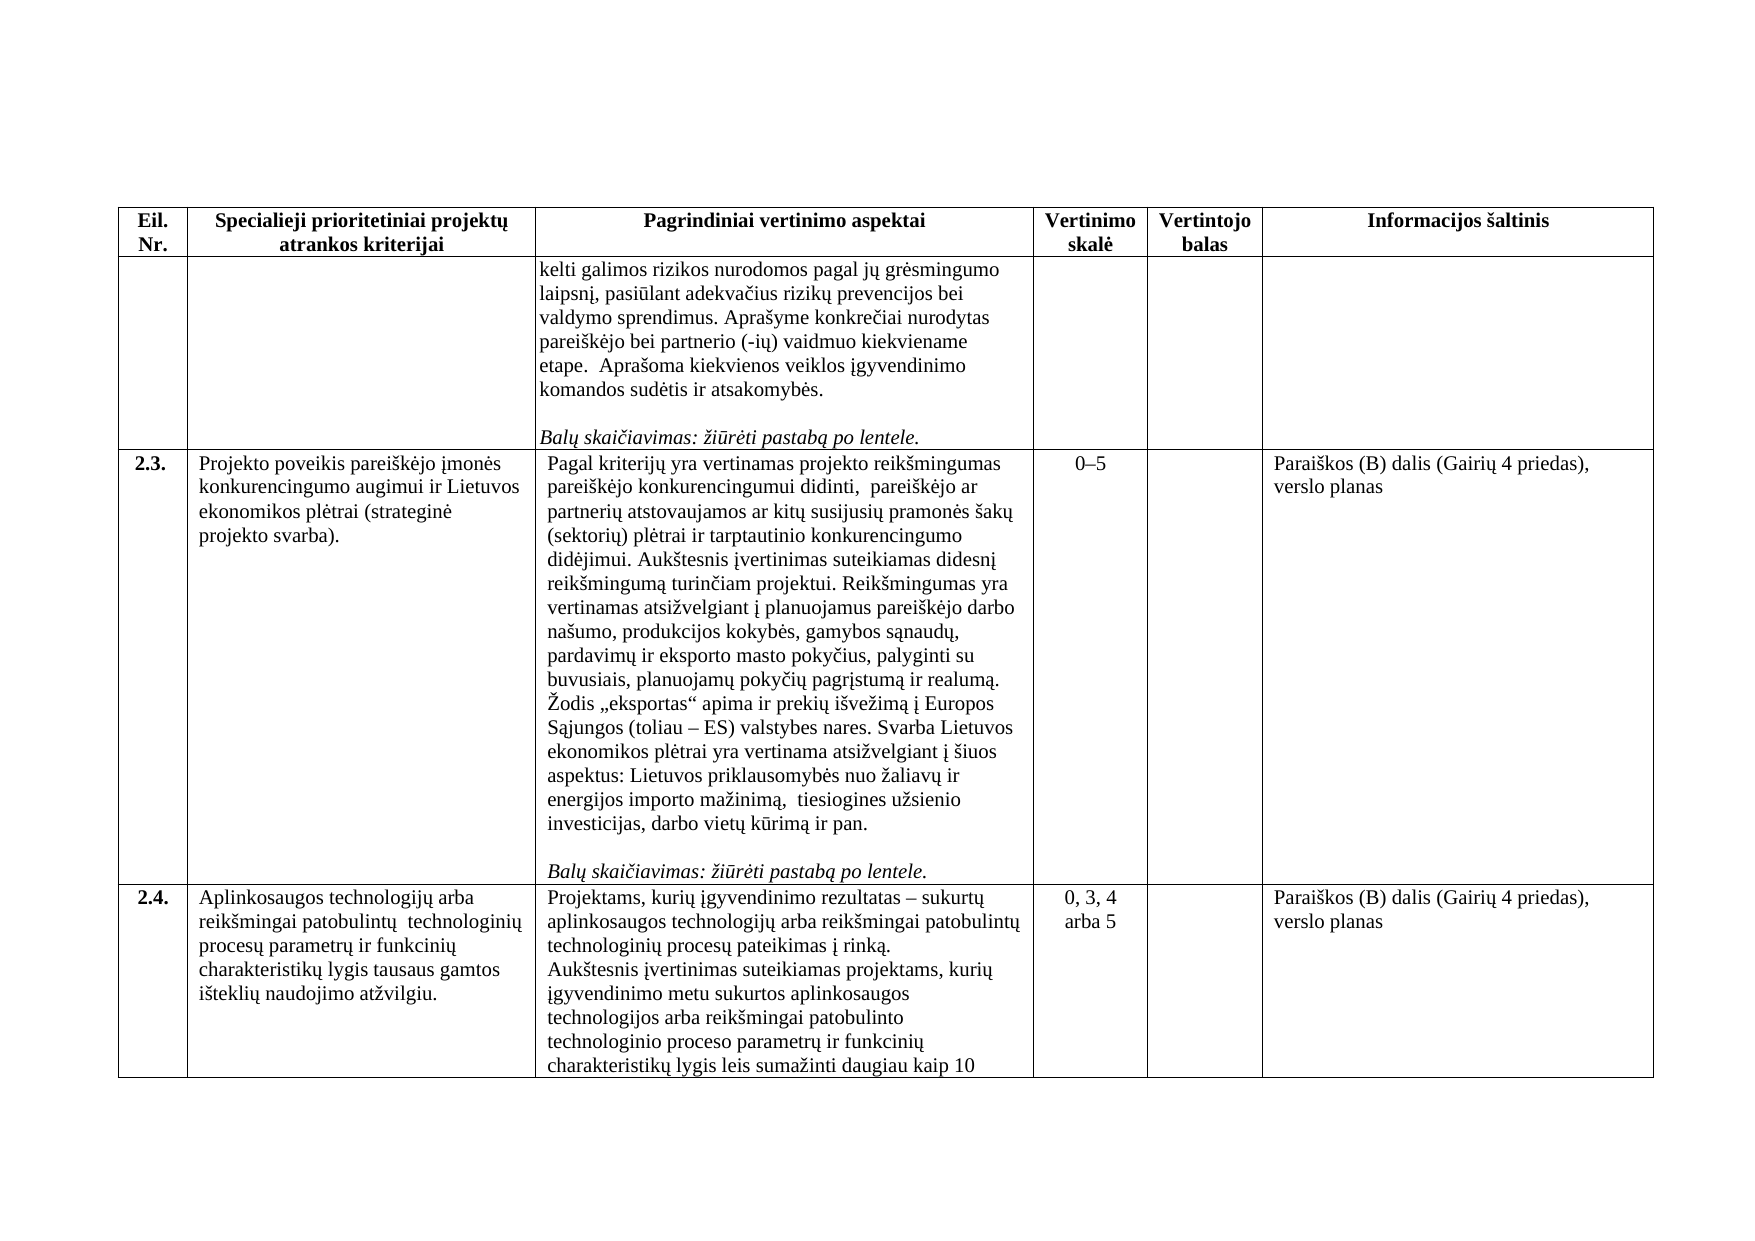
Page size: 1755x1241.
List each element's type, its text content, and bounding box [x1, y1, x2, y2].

table_cell 0–5 [1034, 450, 1147, 883]
table_cell [1034, 257, 1147, 449]
table_cell Projekto poveikis pareiškėjo įmonės konkurencingumo augimui ir Lietuvos ekonomikos plėtrai (strateginė projekto svarba). [188, 450, 535, 883]
table_cell Paraiškos (B) dalis (Gairių 4 priedas), verslo planas [1263, 450, 1653, 883]
table_cell [188, 257, 535, 449]
table_header Vertintojo balas [1148, 208, 1262, 256]
table_header Eil. Nr. [119, 208, 187, 256]
table_header Informacijos šaltinis [1263, 208, 1653, 256]
table_header Specialieji prioritetiniai projektų atrankos kriterijai [188, 208, 535, 256]
table_cell [119, 257, 187, 449]
table_cell Paraiškos (B) dalis (Gairių 4 priedas), verslo planas [1263, 885, 1653, 1077]
table_cell Pagal kriterijų yra vertinamas projekto reikšmingumas pareiškėjo konkurencingumui didinti, pareiškėjo ar partnerių atstovaujamos ar kitų susijusių pramonės šakų (sektorių) plėtrai ir tarptautinio konkurencingumo didėjimui. Aukštesnis įvertinimas suteikiamas didesnį reikšmingumą turinčiam projektui. Reikšmingumas yra vertinamas atsižvelgiant į planuojamus pareiškėjo darbo našumo, produkcijos kokybės, gamybos sąnaudų, pardavimų ir eksporto masto pokyčius, palyginti su buvusiais, planuojamų pokyčių pagrįstumą ir realumą. Žodis „eksportas“ apima ir prekių išvežimą į Europos Sąjungos (toliau – ES) valstybes nares. Svarba Lietuvos ekonomikos plėtrai yra vertinama atsižvelgiant į šiuos aspektus: Lietuvos priklausomybės nuo žaliavų ir energijos importo mažinimą, tiesiogines užsienio investicijas, darbo vietų kūrimą ir pan. Balų skaičiavimas: žiūrėti pastabą po lentele. [536, 450, 1033, 883]
table_cell [1263, 257, 1653, 449]
table_header Vertinimo skalė [1034, 208, 1147, 256]
table_cell Projektams, kurių įgyvendinimo rezultatas – sukurtų aplinkosaugos technologijų arba reikšmingai patobulintų technologinių procesų pateikimas į rinką. Aukštesnis įvertinimas suteikiamas projektams, kurių įgyvendinimo metu sukurtos aplinkosaugos technologijos arba reikšmingai patobulinto technologinio proceso parametrų ir funkcinių charakteristikų lygis leis sumažinti daugiau kaip 10 [536, 885, 1033, 1077]
table_cell kelti galimos rizikos nurodomos pagal jų grėsmingumo laipsnį, pasiūlant adekvačius rizikų prevencijos bei valdymo sprendimus. Aprašyme konkrečiai nurodytas pareiškėjo bei partnerio (-ių) vaidmuo kiekviename etape. Aprašoma kiekvienos veiklos įgyvendinimo komandos sudėtis ir atsakomybės. Balų skaičiavimas: žiūrėti pastabą po lentele. [536, 257, 1033, 449]
table_cell 0, 3, 4 arba 5 [1034, 885, 1147, 1077]
table_cell [1148, 885, 1262, 1077]
table_cell 2.3. [119, 450, 187, 883]
table_header Pagrindiniai vertinimo aspektai [536, 208, 1033, 256]
table_cell Aplinkosaugos technologijų arba reikšmingai patobulintų technologinių procesų parametrų ir funkcinių charakteristikų lygis tausaus gamtos išteklių naudojimo atžvilgiu. [188, 885, 535, 1077]
table_cell [1148, 450, 1262, 883]
table_cell [1148, 257, 1262, 449]
table_cell 2.4. [119, 885, 187, 1077]
